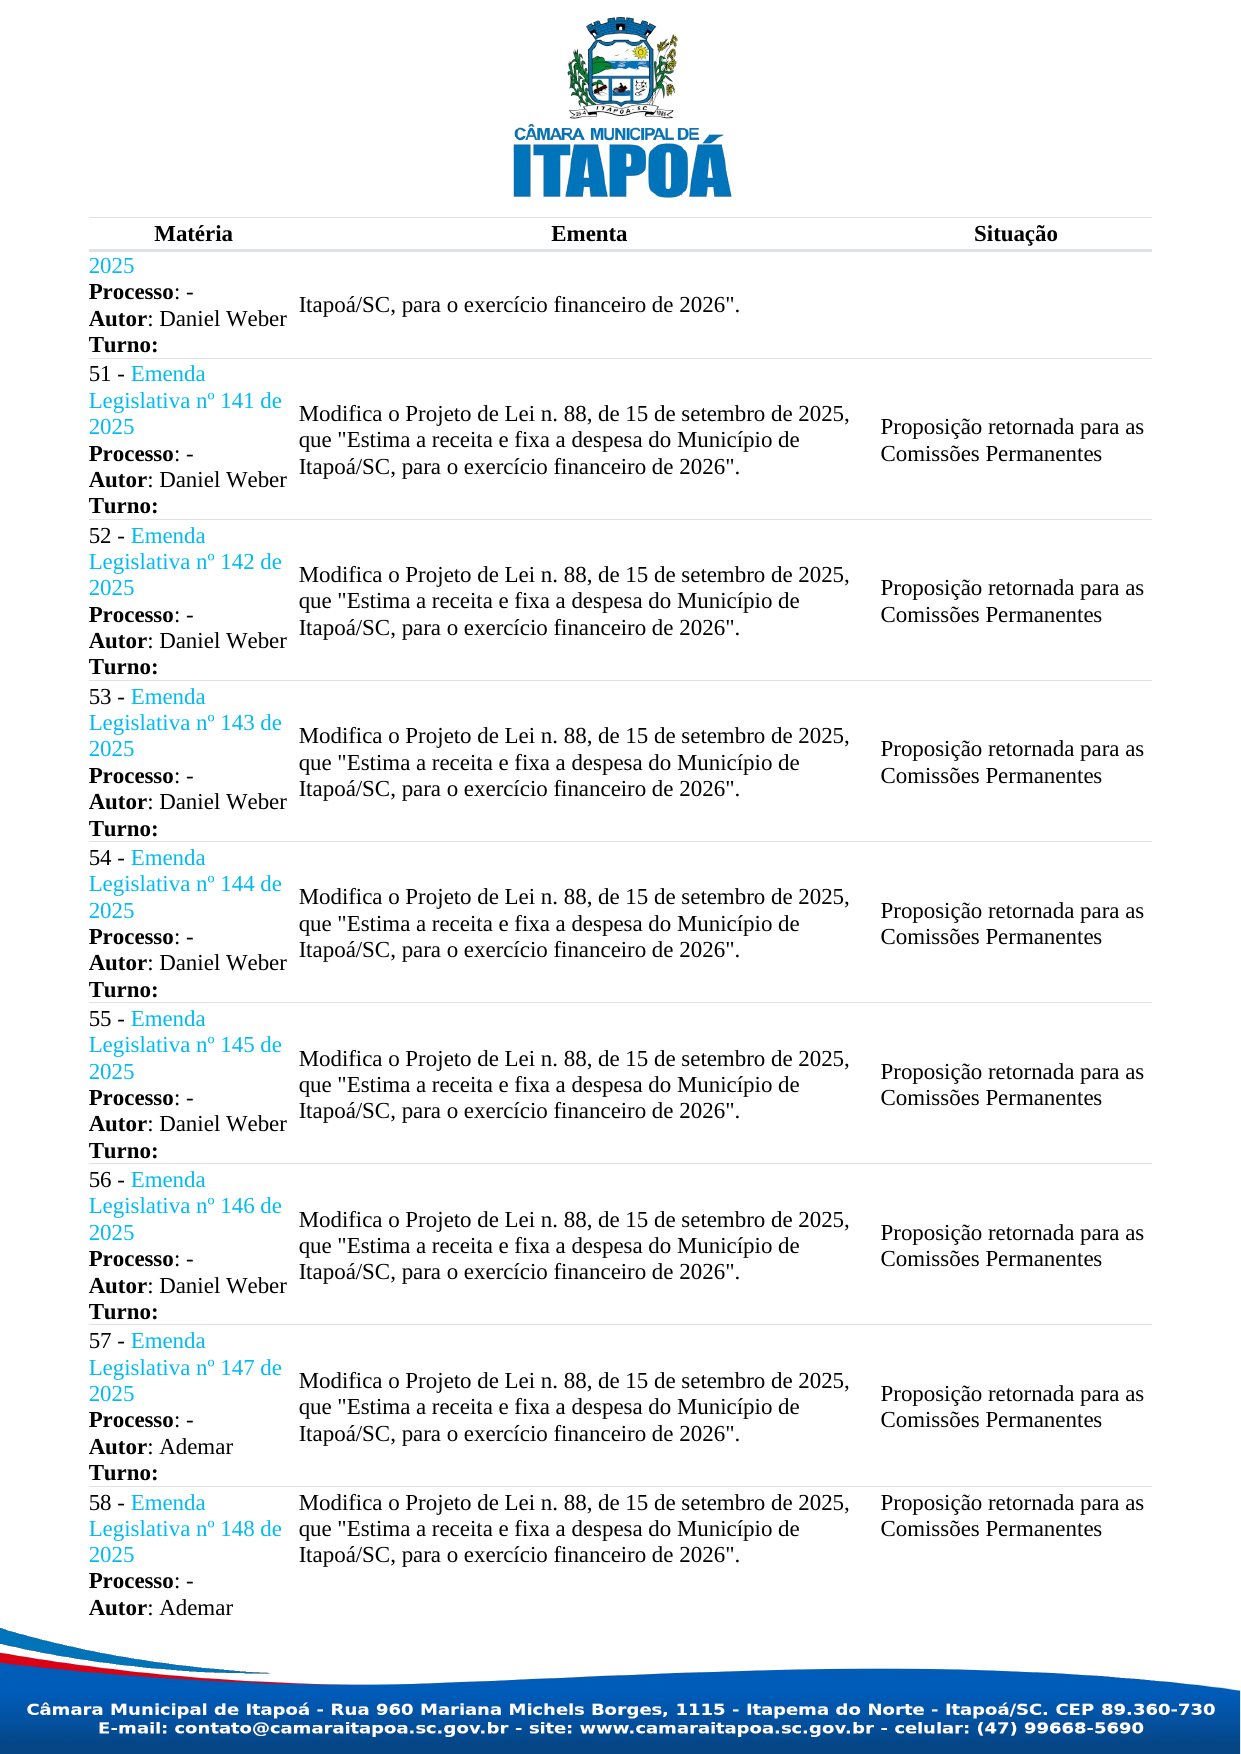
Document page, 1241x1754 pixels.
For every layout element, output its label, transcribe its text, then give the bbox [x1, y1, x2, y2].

table_cell 52 - Emenda Legislativa nº 142 de 2025 Processo: - Autor: Daniel Weber Turno: [89, 520, 298, 680]
table_cell Proposição retornada para as Comissões Permanentes [880, 520, 1152, 680]
table_cell Proposição retornada para as Comissões Permanentes [880, 359, 1152, 519]
table_cell Modifica o Projeto de Lei n. 88, de 15 de setembro de 2025, que "Estima a receita e fixa a despesa do Município de Itapoá/SC, para o exercício financeiro de 2026". [299, 1487, 880, 1620]
table_cell Modifica o Projeto de Lei n. 88, de 15 de setembro de 2025, que "Estima a receita e fixa a despesa do Município de Itapoá/SC, para o exercício financeiro de 2026". [299, 1164, 880, 1324]
table_cell Modifica o Projeto de Lei n. 88, de 15 de setembro de 2025, que "Estima a receita e fixa a despesa do Município de Itapoá/SC, para o exercício financeiro de 2026". [299, 520, 880, 680]
table_cell 58 - Emenda Legislativa nº 148 de 2025 Processo: - Autor: Ademar [89, 1487, 298, 1620]
picture [510, 14, 734, 198]
table_cell Proposição retornada para as Comissões Permanentes [880, 1487, 1152, 1620]
table_cell 57 - Emenda Legislativa nº 147 de 2025 Processo: - Autor: Ademar Turno: [89, 1325, 298, 1486]
table_cell [880, 252, 1152, 357]
table_cell 2025 Processo: - Autor: Daniel Weber Turno: [89, 252, 298, 357]
table_header Ementa [299, 218, 880, 249]
table_cell Proposição retornada para as Comissões Permanentes [880, 1164, 1152, 1324]
table_header Matéria [89, 218, 298, 249]
table_cell 55 - Emenda Legislativa nº 145 de 2025 Processo: - Autor: Daniel Weber Turno: [89, 1003, 298, 1163]
table_cell Itapoá/SC, para o exercício financeiro de 2026". [299, 252, 880, 357]
table_cell Proposição retornada para as Comissões Permanentes [880, 1003, 1152, 1163]
table_cell 56 - Emenda Legislativa nº 146 de 2025 Processo: - Autor: Daniel Weber Turno: [89, 1164, 298, 1324]
table_cell Modifica o Projeto de Lei n. 88, de 15 de setembro de 2025, que "Estima a receita e fixa a despesa do Município de Itapoá/SC, para o exercício financeiro de 2026". [299, 842, 880, 1002]
table_cell Proposição retornada para as Comissões Permanentes [880, 842, 1152, 1002]
table_cell Modifica o Projeto de Lei n. 88, de 15 de setembro de 2025, que "Estima a receita e fixa a despesa do Município de Itapoá/SC, para o exercício financeiro de 2026". [299, 1003, 880, 1163]
table_cell Modifica o Projeto de Lei n. 88, de 15 de setembro de 2025, que "Estima a receita e fixa a despesa do Município de Itapoá/SC, para o exercício financeiro de 2026". [299, 359, 880, 519]
table_cell Modifica o Projeto de Lei n. 88, de 15 de setembro de 2025, que "Estima a receita e fixa a despesa do Município de Itapoá/SC, para o exercício financeiro de 2026". [299, 681, 880, 841]
table_cell Proposição retornada para as Comissões Permanentes [880, 681, 1152, 841]
table_cell 54 - Emenda Legislativa nº 144 de 2025 Processo: - Autor: Daniel Weber Turno: [89, 842, 298, 1002]
table_cell Modifica o Projeto de Lei n. 88, de 15 de setembro de 2025, que "Estima a receita e fixa a despesa do Município de Itapoá/SC, para o exercício financeiro de 2026". [299, 1325, 880, 1486]
table_cell 53 - Emenda Legislativa nº 143 de 2025 Processo: - Autor: Daniel Weber Turno: [89, 681, 298, 841]
picture [0, 1628, 1241, 1754]
picture [248, 1362, 253, 1370]
table_header Situação [880, 218, 1152, 249]
table_cell Proposição retornada para as Comissões Permanentes [880, 1325, 1152, 1486]
table_cell 51 - Emenda Legislativa nº 141 de 2025 Processo: - Autor: Daniel Weber Turno: [89, 359, 298, 519]
